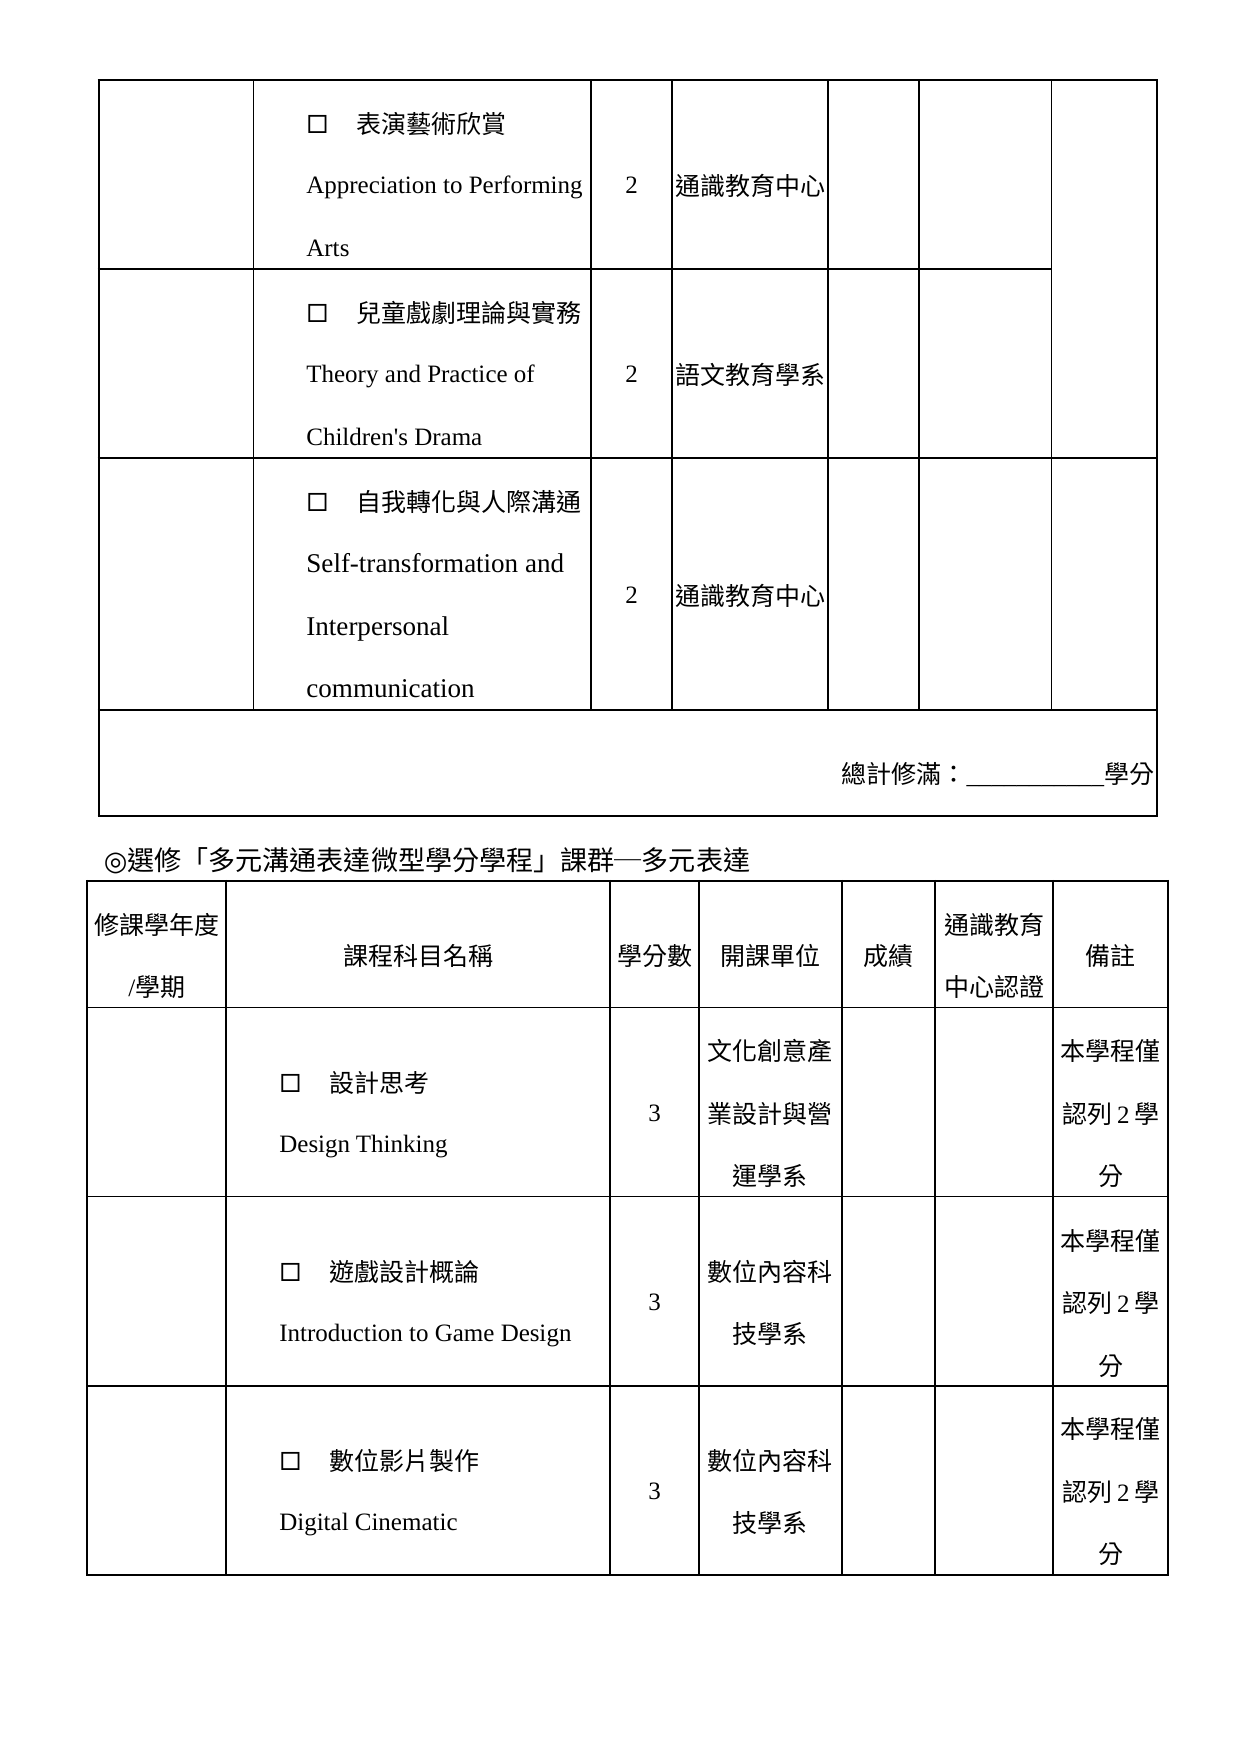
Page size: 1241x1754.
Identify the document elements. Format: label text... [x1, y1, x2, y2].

table_cell 數位內容科技學系 [700, 1387, 841, 1574]
table_cell [88, 1197, 225, 1385]
table_cell [843, 1387, 934, 1574]
table_cell [843, 1008, 934, 1196]
table_cell 3 [611, 1387, 698, 1574]
table_cell [920, 459, 1051, 709]
table_cell 2 [592, 270, 671, 457]
text ◎選修「多元溝通表達微型學分學程」課群─多元表達 [103, 817, 1152, 880]
table_cell 表演藝術欣賞 Appreciation to Performing Arts [254, 81, 590, 268]
table_cell 遊戲設計概論 Introduction to Game Design [227, 1197, 609, 1385]
table_cell [920, 270, 1051, 457]
table_header 備註 [1054, 882, 1167, 1007]
table_header 學分數 [611, 882, 698, 1007]
table_cell [920, 81, 1051, 268]
table_header 成績 [843, 882, 934, 1007]
table_cell [843, 1197, 934, 1385]
table_cell 自我轉化與人際溝通 Self-transformation and Interpersonal communication [254, 459, 590, 709]
table_header 修課學年度 /學期 [88, 882, 225, 1007]
table_cell [88, 1387, 225, 1574]
table_cell 通識教育中心 [673, 459, 827, 709]
table_cell [1052, 459, 1156, 709]
table_cell 數位影片製作 Digital Cinematic [227, 1387, 609, 1574]
table_cell [88, 1008, 225, 1196]
table_cell 數位內容科技學系 [700, 1197, 841, 1385]
table_cell 本學程僅認列2學分 [1054, 1387, 1167, 1574]
table_cell 兒童戲劇理論與實務 Theory and Practice of Children's Drama [254, 270, 590, 457]
table_cell 總計修滿：___________學分 [100, 711, 1156, 815]
table_cell [936, 1387, 1052, 1574]
table_cell 2 [592, 459, 671, 709]
table_cell [829, 459, 918, 709]
table_cell [100, 81, 253, 268]
table_cell [936, 1197, 1052, 1385]
table_cell [936, 1008, 1052, 1196]
table_cell [100, 459, 253, 709]
table_cell 通識教育中心 [673, 81, 827, 268]
table_cell 語文教育學系 [673, 270, 827, 457]
table_header 課程科目名稱 [227, 882, 609, 1007]
table_cell 2 [592, 81, 671, 268]
table_cell 設計思考 Design Thinking [227, 1008, 609, 1196]
table_header 通識教育中心認證 [936, 882, 1052, 1007]
table_cell 3 [611, 1197, 698, 1385]
table_cell [829, 81, 918, 268]
table_cell [100, 270, 253, 457]
table_header 開課單位 [700, 882, 841, 1007]
table_cell 3 [611, 1008, 698, 1196]
table_cell 本學程僅認列2學分 [1054, 1197, 1167, 1385]
table_cell [1052, 81, 1156, 457]
table_cell [829, 270, 918, 457]
table_cell 本學程僅認列2學分 [1054, 1008, 1167, 1196]
table_cell 文化創意產業設計與營運學系 [700, 1008, 841, 1196]
